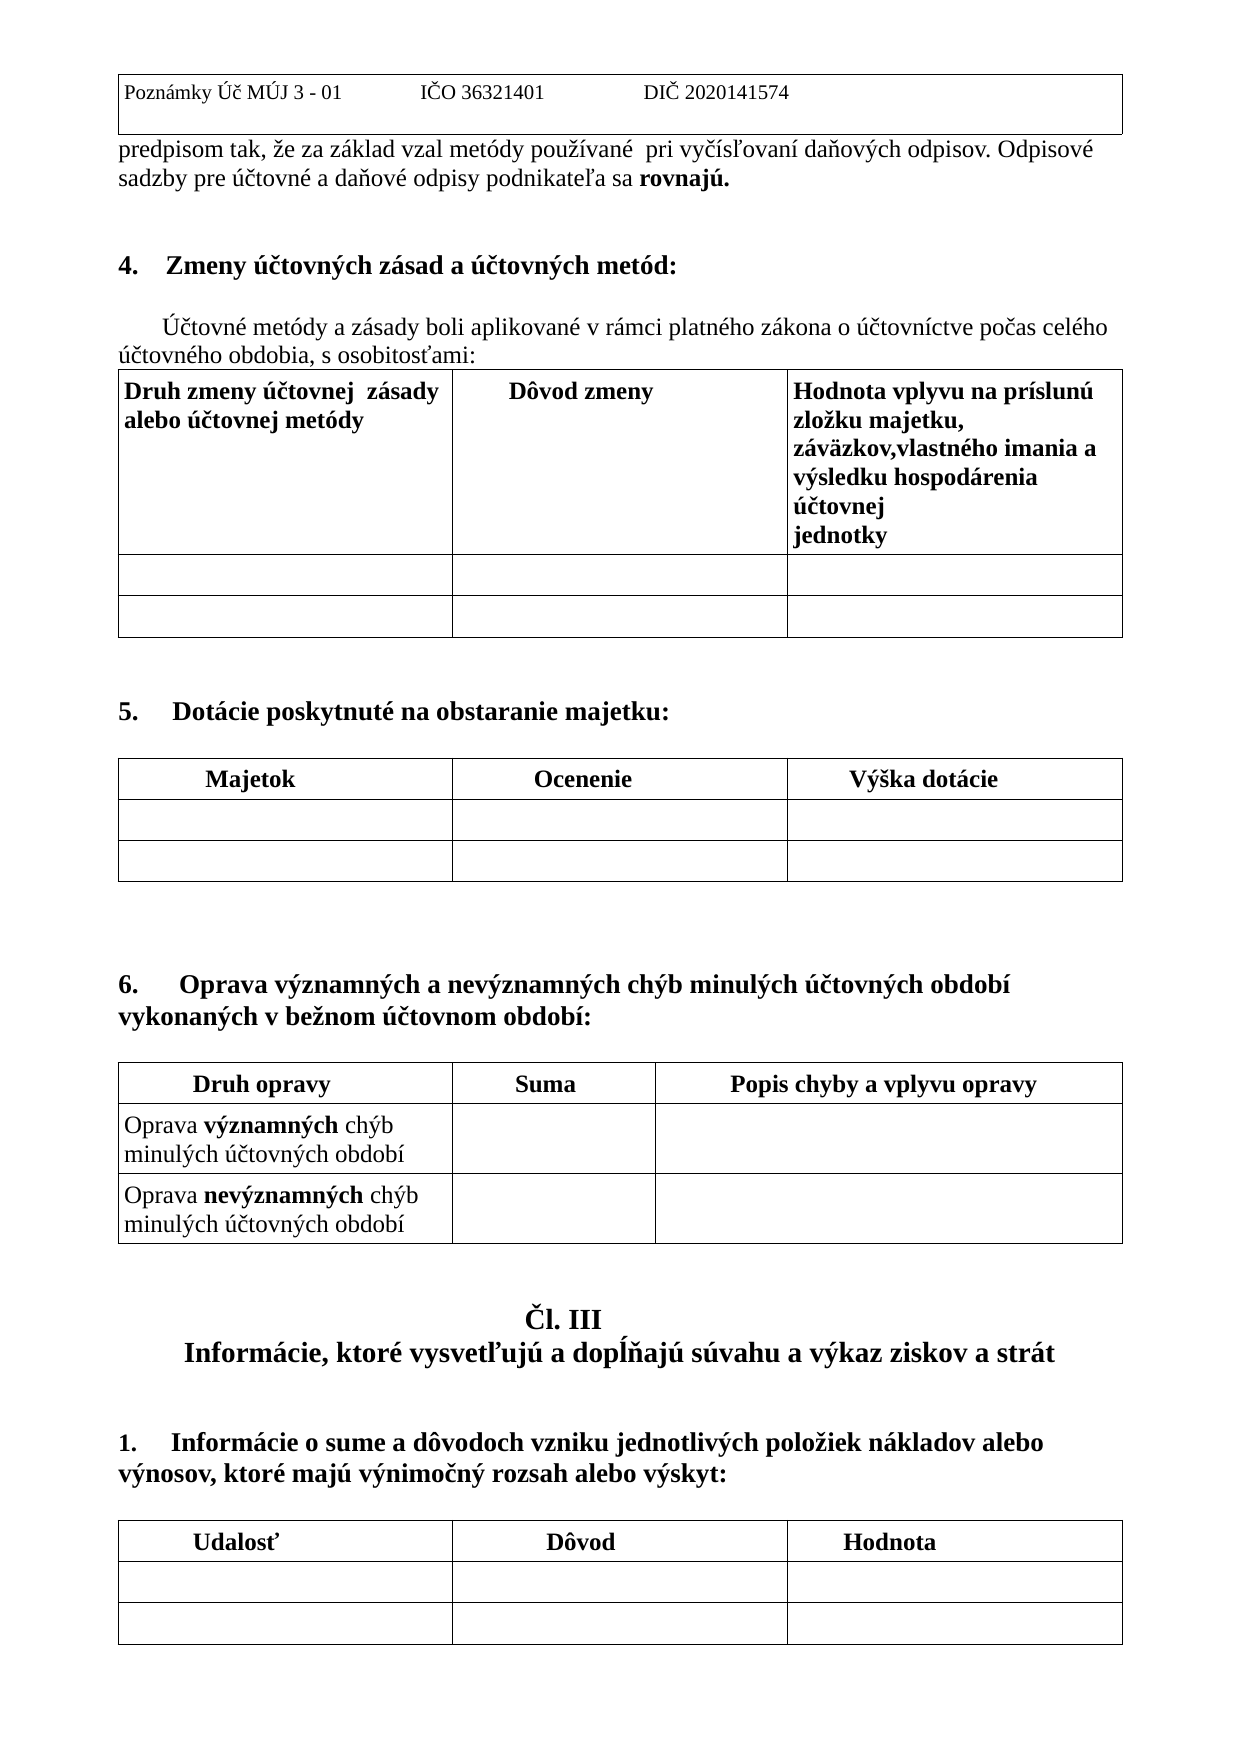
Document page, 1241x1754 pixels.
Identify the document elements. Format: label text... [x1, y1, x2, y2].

table_cell [453, 1174, 655, 1243]
table_header Dôvod [453, 1521, 787, 1561]
table_cell [119, 1562, 452, 1602]
table_cell [453, 555, 787, 595]
table_header Hodnota vplyvu na príslunú zložku majetku, záväzkov,vlastného imania a výsledku hospodárenia účtovnej jednotky [788, 370, 1122, 554]
table_header Suma [453, 1063, 655, 1103]
table_cell [453, 1603, 787, 1643]
text 1. Informácie o sume a dôvodoch vzniku jednotlivých položiek nákladov alebo výnosov, ktoré majú výnimočný rozsah alebo výskyt: [118, 1426, 1122, 1489]
text Čl. III [118, 1302, 1122, 1335]
table_cell [119, 800, 452, 840]
text 4. Zmeny účtovných zásad a účtovných metód: [118, 249, 1122, 281]
table_cell Oprava nevýznamných chýb minulých účtovných období [119, 1174, 452, 1243]
table_header Druh zmeny účtovnej zásady alebo účtovnej metódy [119, 370, 452, 554]
table_cell [119, 1603, 452, 1643]
table_cell [453, 800, 787, 840]
table_header Druh opravy [119, 1063, 452, 1103]
table_header Ocenenie [453, 759, 787, 799]
table_cell [119, 555, 452, 595]
table_cell [656, 1104, 1122, 1173]
table_cell [453, 596, 787, 637]
table_cell [453, 1562, 787, 1602]
table_header Popis chyby a vplyvu opravy [656, 1063, 1122, 1103]
text Informácie, ktoré vysvetľujú a dopĺňajú súvahu a výkaz ziskov a strát [118, 1335, 1122, 1369]
table_cell [788, 596, 1122, 637]
table_cell [119, 841, 452, 881]
text Účtovné metódy a zásady boli aplikované v rámci platného zákona o účtovníctve počas celého účtovného obdobia, s osobitosťami: [118, 312, 1122, 369]
text 5. Dotácie poskytnuté na obstaranie majetku: [118, 695, 1122, 726]
table_cell [788, 555, 1122, 595]
table_header Majetok [119, 759, 452, 799]
table_cell [788, 800, 1122, 840]
table_header Hodnota [788, 1521, 1122, 1561]
table_cell Oprava významných chýb minulých účtovných období [119, 1104, 452, 1173]
table_header Výška dotácie [788, 759, 1122, 799]
table_header Udalosť [119, 1521, 452, 1561]
text 6. Oprava významných a nevýznamných chýb minulých účtovných období vykonaných v bežnom účtovnom období: [118, 968, 1122, 1031]
table_cell [119, 596, 452, 637]
table_cell [453, 1104, 655, 1173]
text predpisom tak, že za základ vzal metódy používané pri vyčísľovaní daňových odpisov. Odpisové sadzby pre účtovné a daňové odpisy podnikateľa sa rovnajú. [118, 135, 1122, 192]
table_cell [788, 1603, 1122, 1643]
table_header Dôvod zmeny [453, 370, 787, 554]
table_cell [788, 841, 1122, 881]
table_cell [788, 1562, 1122, 1602]
table_cell [656, 1174, 1122, 1243]
table_cell [453, 841, 787, 881]
